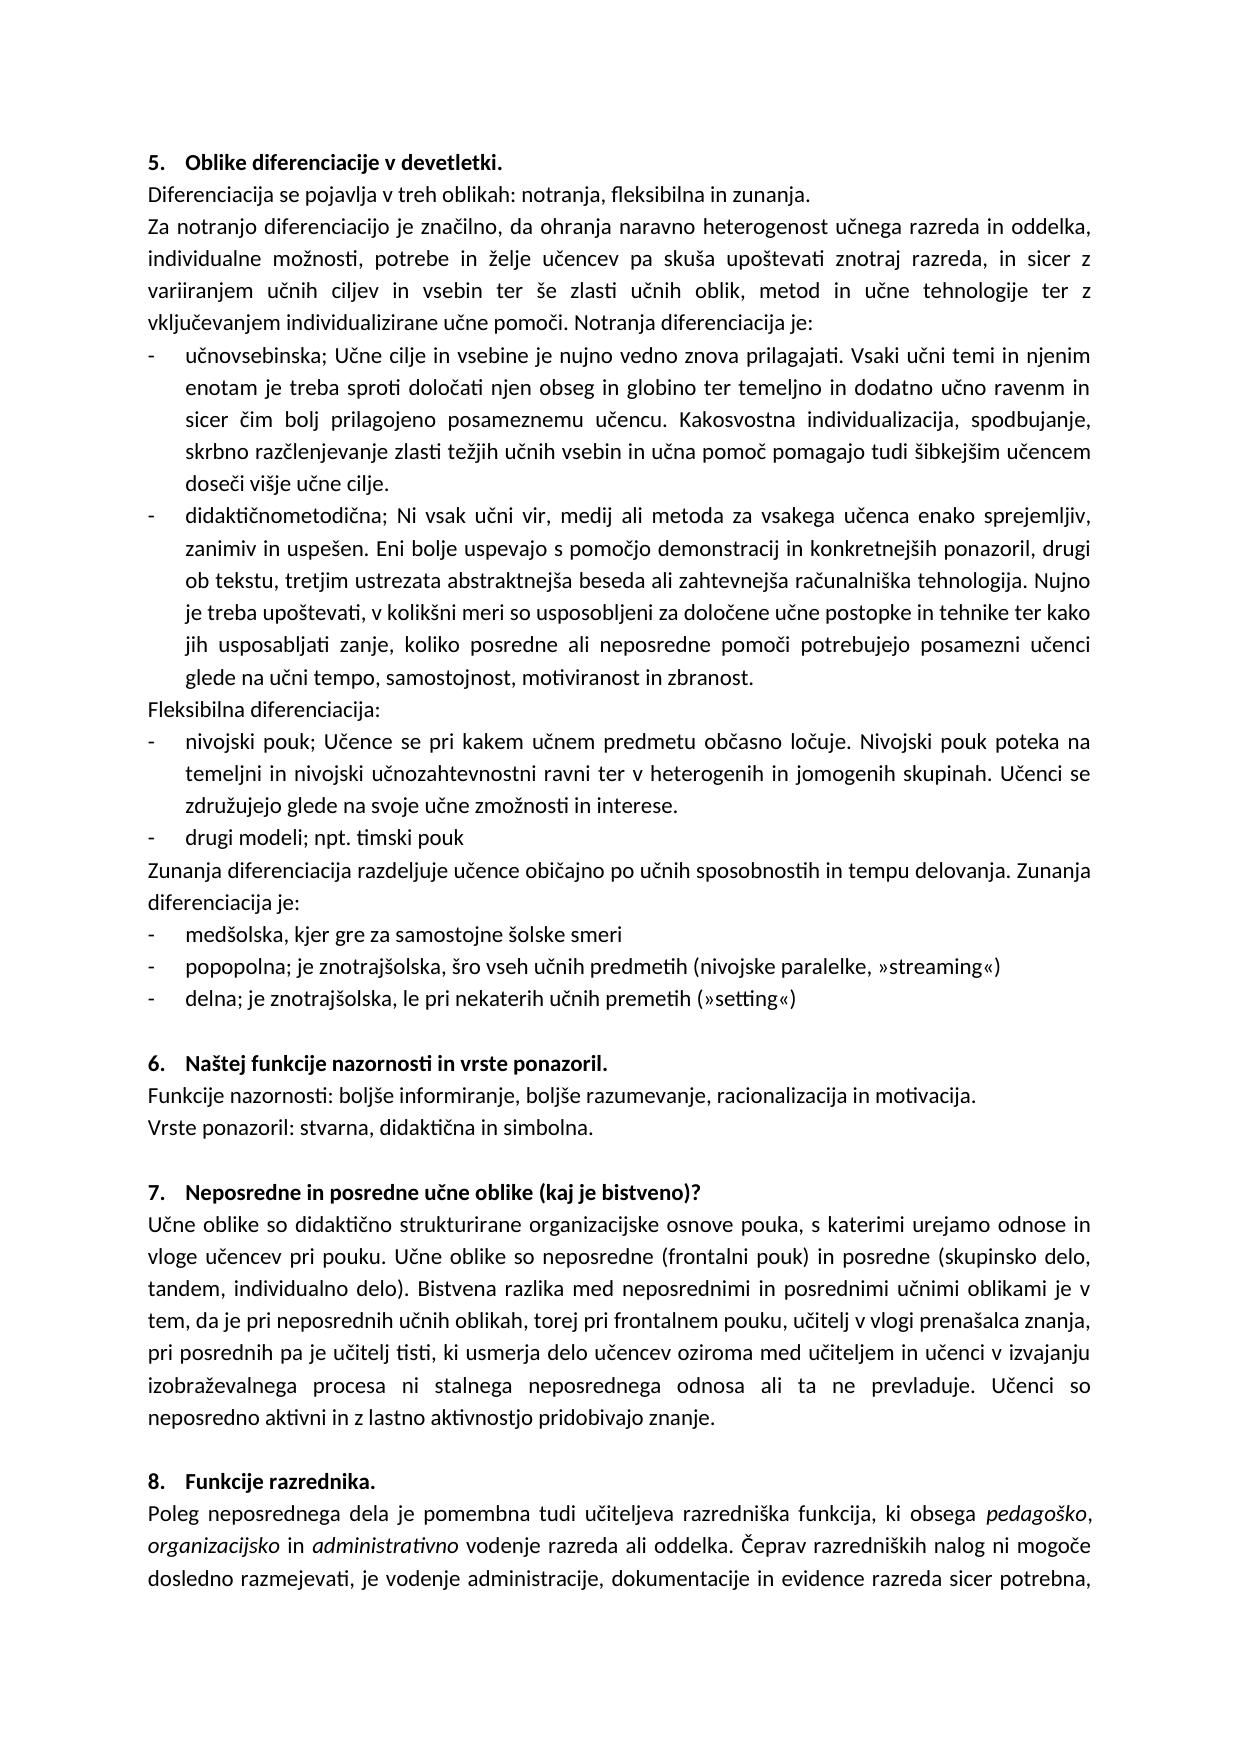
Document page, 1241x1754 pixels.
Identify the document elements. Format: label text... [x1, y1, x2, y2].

text Učne oblike so didaktično strukturirane organizacijske osnove pouka, s katerimi urejamo odnose in vloge učencev pri pouku. Učne oblike so neposredne (frontalni pouk) in posredne (skupinsko delo, tandem, individualno delo). Bistvena razlika med neposrednimi in posrednimi učnimi oblikami je v tem, da je pri neposrednih učnih oblikah, torej pri frontalnem pouku, učitelj v vlogi prenašalca znanja, pri posrednih pa je učitelj tisti, ki usmerja delo učencev oziroma med učiteljem in učenci v izvajanju izobraževalnega procesa ni stalnega neposrednega odnosa ali ta ne prevladuje. Učenci so neposredno aktivni in z lastno aktivnostjo pridobivajo znanje. [148, 1210, 1093, 1431]
text Zunanja diferenciacija razdeljuje učence običajno po učnih sposobnostih in tempu delovanja. Zunanja diferenciacija je: [148, 856, 1093, 916]
list delna; je znotrajšolska, le pri nekaterih učnih premetih (»setting«) [148, 984, 1093, 1012]
list Neposredne in posredne učne oblike (kaj je bistveno)? [148, 1178, 1093, 1206]
list Oblike diferenciacije v devetletki. [148, 148, 1093, 176]
text Vrste ponazoril: stvarna, didaktična in simbolna. [148, 1113, 1093, 1141]
text Funkcije nazornosti: boljše informiranje, boljše razumevanje, racionalizacija in motivacija. [148, 1081, 1093, 1109]
list Naštej funkcije nazornosti in vrste ponazoril. [148, 1049, 1093, 1077]
list didaktičnometodična; Ni vsak učni vir, medij ali metoda za vsakega učenca enako sprejemljiv, zanimiv in uspešen. Eni bolje uspevajo s pomočjo demonstracij in konkretnejših ponazoril, drugi ob tekstu, tretjim ustrezata abstraktnejša beseda ali zahtevnejša računalniška tehnologija. Nujno je treba upoštevati, v kolikšni meri so usposobljeni za določene učne postopke in tehnike ter kako jih usposabljati zanje, koliko posredne ali neposredne pomoči potrebujejo posamezni učenci glede na učni tempo, samostojnost, motiviranost in zbranost. [148, 502, 1093, 691]
list popopolna; je znotrajšolska, šro vseh učnih predmetih (nivojske paralelke, »streaming«) [148, 952, 1093, 980]
list nivojski pouk; Učence se pri kakem učnem predmetu občasno ločuje. Nivojski pouk poteka na temeljni in nivojski učnozahtevnostni ravni ter v heterogenih in jomogenih skupinah. Učenci se združujejo glede na svoje učne zmožnosti in interese. [148, 727, 1093, 819]
text Za notranjo diferenciacijo je značilno, da ohranja naravno heterogenost učnega razreda in oddelka, individualne možnosti, potrebe in želje učencev pa skuša upoštevati znotraj razreda, in sicer z variiranjem učnih ciljev in vsebin ter še zlasti učnih oblik, metod in učne tehnologije ter z vključevanjem individualizirane učne pomoči. Notranja diferenciacija je: [148, 212, 1093, 337]
list učnovsebinska; Učne cilje in vsebine je nujno vedno znova prilagajati. Vsaki učni temi in njenim enotam je treba sproti določati njen obseg in globino ter temeljno in dodatno učno ravenm in sicer čim bolj prilagojeno posameznemu učencu. Kakosvostna individualizacija, spodbujanje, skrbno razčlenjevanje zlasti težjih učnih vsebin in učna pomoč pomagajo tudi šibkejšim učencem doseči višje učne cilje. [148, 341, 1093, 497]
list drugi modeli; npt. timski pouk [148, 823, 1093, 852]
list medšolska, kjer gre za samostojne šolske smeri [148, 920, 1093, 948]
list Funkcije razrednika. [148, 1467, 1093, 1495]
text Fleksibilna diferenciacija: [148, 695, 1093, 723]
text Diferenciacija se pojavlja v treh oblikah: notranja, fleksibilna in zunanja. [148, 180, 1093, 208]
text Poleg neposrednega dela je pomembna tudi učiteljeva razredniška funkcija, ki obsega pedagoško, organizacijsko in administrativno vodenje razreda ali oddelka. Čeprav razredniških nalog ni mogoče dosledno razmejevati, je vodenje administracije, dokumentacije in evidence razreda sicer potrebna, [148, 1499, 1093, 1592]
